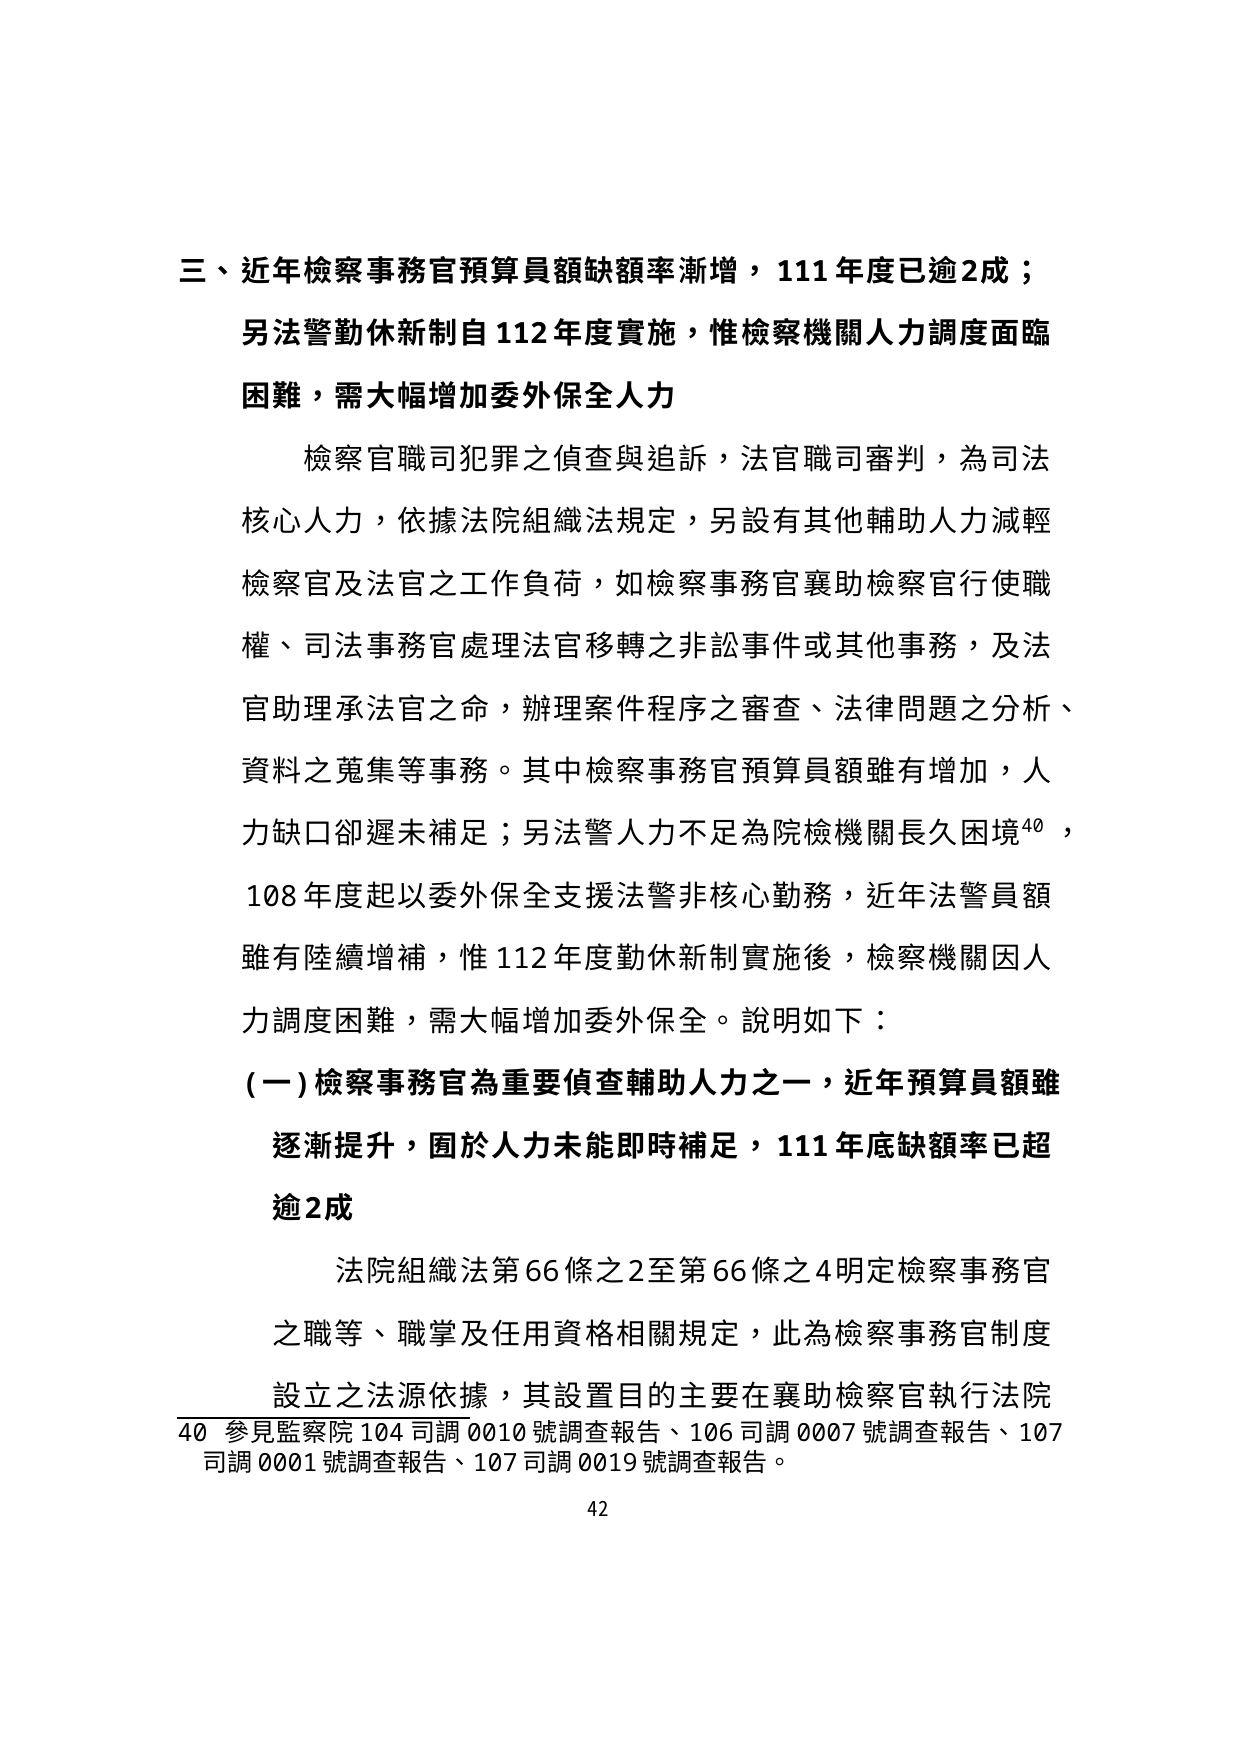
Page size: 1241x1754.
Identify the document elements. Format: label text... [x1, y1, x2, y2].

subtitle 三、近年檢察事務官預算員額缺額率漸增，111年度已逾2成；另法警勤休新制自112年度實施，惟檢察機關人力調度面臨困難，需大幅增加委外保全人力 [177, 227, 1063, 415]
text 檢察官職司犯罪之偵查與追訴，法官職司審判，為司法核心人力，依據法院組織法規定，另設有其他輔助人力減輕檢察官及法官之工作負荷，如檢察事務官襄助檢察官行使職權、司法事務官處理法官移轉之非訟事件或其他事務，及法官助理承法官之命，辦理案件程序之審查、法律問題之分析、資料之蒐集等事務。其中檢察事務官預算員額雖有增加，人力缺口卻遲未補足；另法警人力不足為院檢機關長久困境，108年度起以委外保全支援法警非核心勤務，近年法警員額雖有陸續增補，惟112年度勤休新制實施後，檢察機關因人力調度困難，需大幅增加委外保全。說明如下： [236, 415, 1063, 1040]
text 參見監察院104司調0010號調查報告、106司調0007號調查報告、107司調0001號調查報告、107司調0019號調查報告。 [177, 1418, 1063, 1477]
text 法院組織法第66條之2至第66條之4明定檢察事務官之職等、職掌及任用資格相關規定，此為檢察事務官制度設立之法源依據，其設置目的主要在襄助檢察官執行法院組織法第60條所定職權，其中又以實施偵查之工作量最為繁重，渠等於實施搜索、扣押、勘驗或執行拘提、詢問告訴人、告發人、被告、證人或鑑定人時，視為刑事訴訟法第230條第1項所定之司法警察官；參據該法第73條附表，地方檢察署檢察官與檢察事務官之編制員額配置比例約為1：1，以近5年預算員額觀之(詳表3-10)，107年度配置比例僅為1：0.44，嗣後法務部逐年規劃請增檢察事務官預算員額，前揭配置比例逐漸提升至111年度之1：0.6，惟受限於檢察事務官之人力無法即時補足，如以實際員額核算，111年度檢察官與檢察事務官人力配置比例僅為1：0.43，甚至略低於107年度之0.45。 [266, 1227, 1063, 1415]
text (一)檢察事務官為重要偵查輔助人力之一，近年預算員額雖逐漸提升，囿於人力未能即時補足，111年底缺額率已超逾2成 [236, 1040, 1063, 1227]
